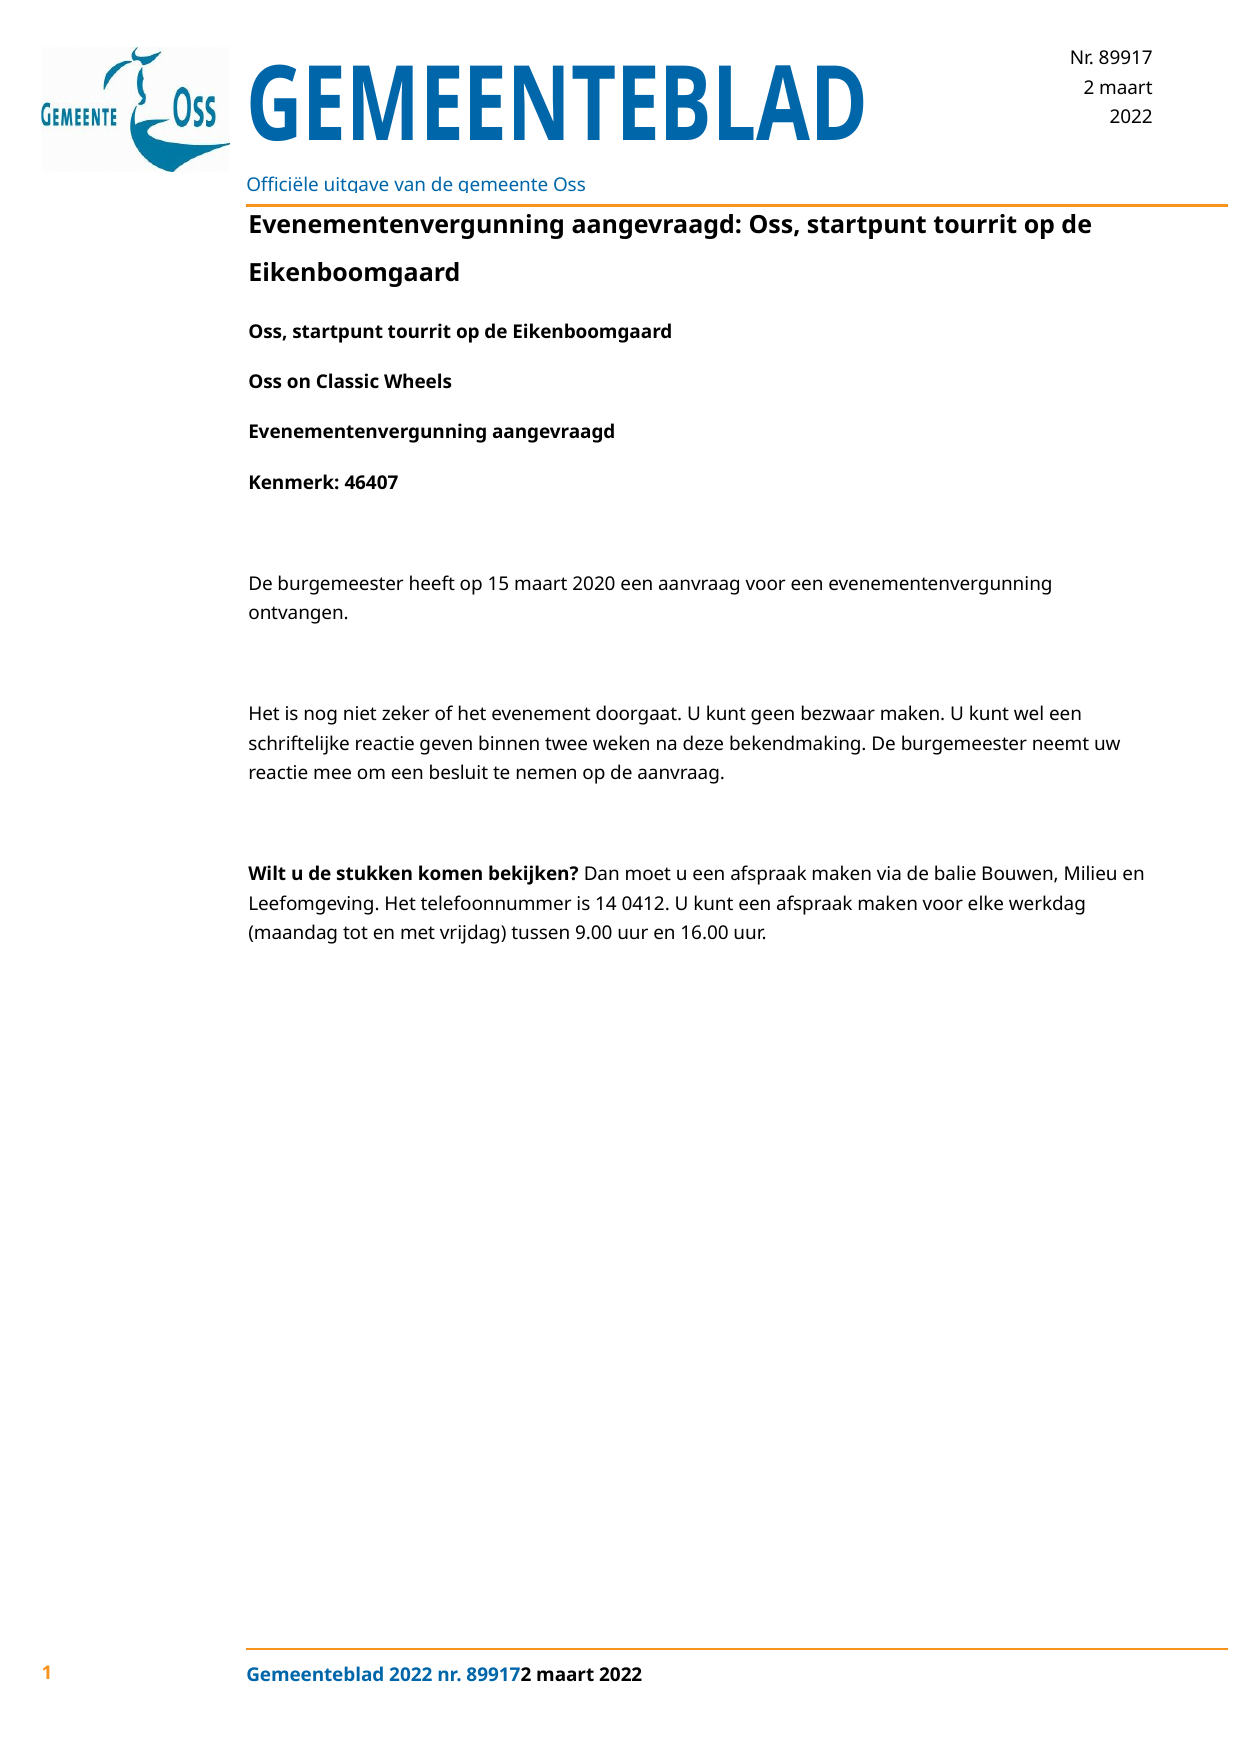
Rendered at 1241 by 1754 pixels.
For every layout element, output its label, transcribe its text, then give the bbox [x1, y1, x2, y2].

text Oss on Classic Wheels [248, 368, 1152, 394]
text Evenementenvergunning aangevraagd: Oss, startpunt tourrit op de Eikenboomgaard [248, 207, 1152, 288]
text Evenementenvergunning aangevraagd [248, 419, 1152, 444]
text Oss, startpunt tourrit op de Eikenboomgaard [248, 318, 1152, 344]
text De burgemeester heeft op 15 maart 2020 een aanvraag voor een evenementenvergunning ontvangen. [248, 570, 1152, 625]
text Kenmerk: 46407 [248, 469, 1152, 495]
text Wilt u de stukken komen bekijken? Dan moet u een afspraak maken via de balie Bouwen, Milieu en Leefomgeving. Het telefoonnummer is 14 0412. U kunt een afspraak maken voor elke werkdag (maandag tot en met vrijdag) tussen 9.00 uur en 16.00 uur. [248, 860, 1152, 945]
text Het is nog niet zeker of het evenement doorgaat. U kunt geen bezwaar maken. U kunt wel een schriftelijke reactie geven binnen twee weken na deze bekendmaking. De burgemeester neemt uw reactie mee om een besluit te nemen op de aanvraag. [248, 700, 1152, 785]
picture [41, 47, 231, 172]
